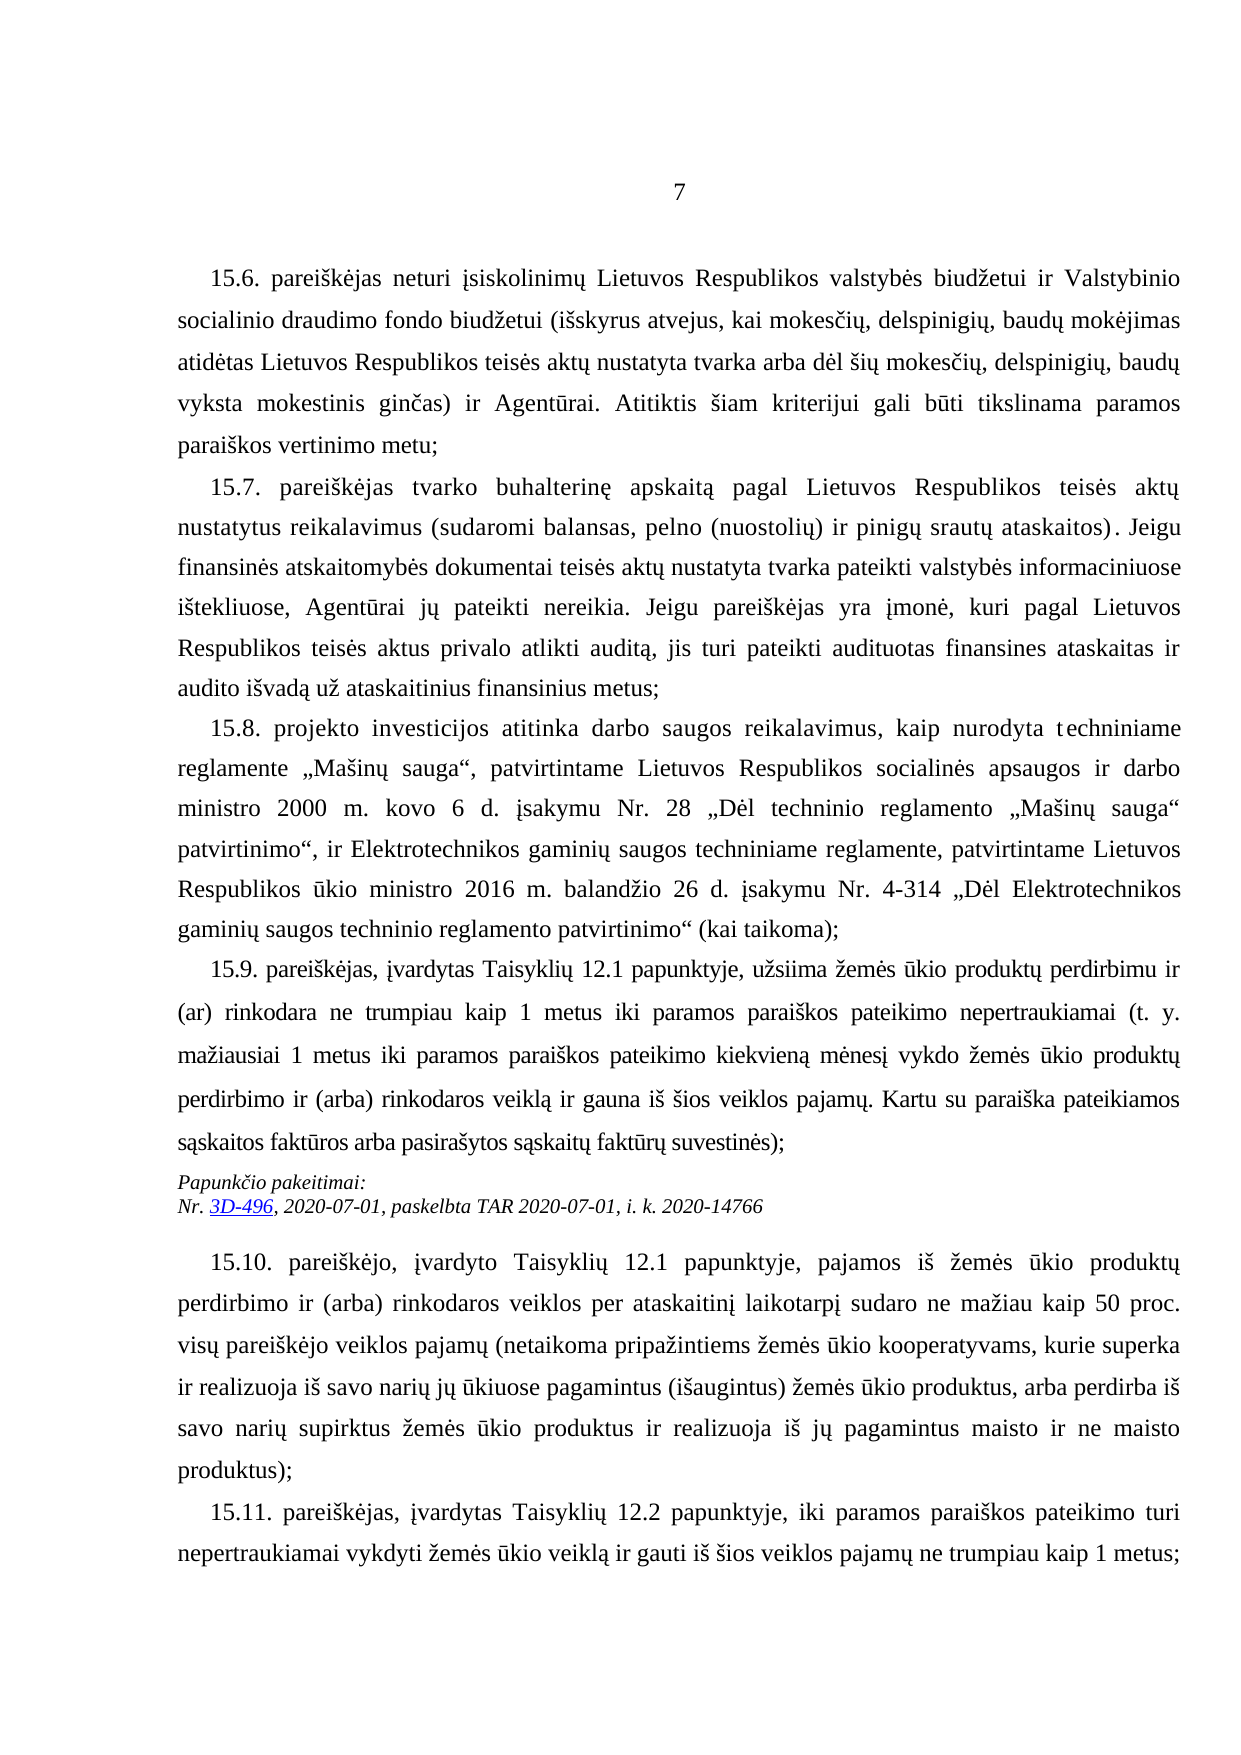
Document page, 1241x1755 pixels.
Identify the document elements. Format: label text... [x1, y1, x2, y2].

text Papunkčio pakeitimai: [177, 1170, 1181, 1194]
text 15.6. pareiškėjas neturi įsiskolinimų Lietuvos Respublikos valstybės biudžetui ir Valstybinio socialinio draudimo fondo biudžetui (išskyrus atvejus, kai mokesčių, delspinigių, baudų mokėjimas atidėtas Lietuvos Respublikos teisės aktų nustatyta tvarka arba dėl šių mokesčių, delspinigių, baudų vyksta mokestinis ginčas) ir Agentūrai. Atitiktis šiam kriterijui gali būti tikslinama paramos paraiškos vertinimo metu; [177, 263, 1181, 459]
text 15.9. pareiškėjas, įvardytas Taisyklių 12.1 papunktyje, užsiima žemės ūkio produktų perdirbimu ir (ar) rinkodara ne trumpiau kaip 1 metus iki paramos paraiškos pateikimo nepertraukiamai (t. y. mažiausiai 1 metus iki paramos paraiškos pateikimo kiekvieną mėnesį vykdo žemės ūkio produktų perdirbimo ir (arba) rinkodaros veiklą ir gauna iš šios veiklos pajamų. Kartu su paraiška pateikiamos sąskaitos faktūros arba pasirašytos sąskaitų faktūrų suvestinės); [177, 954, 1181, 1156]
text 15.8. projekto investicijos atitinka darbo saugos reikalavimus, kaip nurodyta techniniame reglamente „Mašinų sauga“, patvirtintame Lietuvos Respublikos socialinės apsaugos ir darbo ministro 2000 m. kovo 6 d. įsakymu Nr. 28 „Dėl techninio reglamento „Mašinų sauga“ patvirtinimo“, ir Elektrotechnikos gaminių saugos techniniame reglamente, patvirtintame Lietuvos Respublikos ūkio ministro 2016 m. balandžio 26 d. įsakymu Nr. 4-314 „Dėl Elektrotechnikos gaminių saugos techninio reglamento patvirtinimo“ (kai taikoma); [177, 713, 1181, 943]
text 15.7. pareiškėjas tvarko buhalterinę apskaitą pagal Lietuvos Respublikos teisės aktų nustatytus reikalavimus (sudaromi balansas, pelno (nuostolių) ir pinigų srautų ataskaitos). Jeigu finansinės atskaitomybės dokumentai teisės aktų nustatyta tvarka pateikti valstybės informaciniuose ištekliuose, Agentūrai jų pateikti nereikia. Jeigu pareiškėjas yra įmonė, kuri pagal Lietuvos Respublikos teisės aktus privalo atlikti auditą, jis turi pateikti audituotas finansines ataskaitas ir audito išvadą už ataskaitinius finansinius metus; [177, 472, 1181, 702]
text Nr. 3D-496, 2020-07-01, paskelbta TAR 2020-07-01, i. k. 2020-14766 [177, 1194, 1181, 1218]
text 15.10. pareiškėjo, įvardyto Taisyklių 12.1 papunktyje, pajamos iš žemės ūkio produktų perdirbimo ir (arba) rinkodaros veiklos per ataskaitinį laikotarpį sudaro ne mažiau kaip 50 proc. visų pareiškėjo veiklos pajamų (netaikoma pripažintiems žemės ūkio kooperatyvams, kurie superka ir realizuoja iš savo narių jų ūkiuose pagamintus (išaugintus) žemės ūkio produktus, arba perdirba iš savo narių supirktus žemės ūkio produktus ir realizuoja iš jų pagamintus maisto ir ne maisto produktus); [177, 1247, 1181, 1484]
text 15.11. pareiškėjas, įvardytas Taisyklių 12.2 papunktyje, iki paramos paraiškos pateikimo turi nepertraukiamai vykdyti žemės ūkio veiklą ir gauti iš šios veiklos pajamų ne trumpiau kaip 1 metus; [177, 1497, 1181, 1567]
